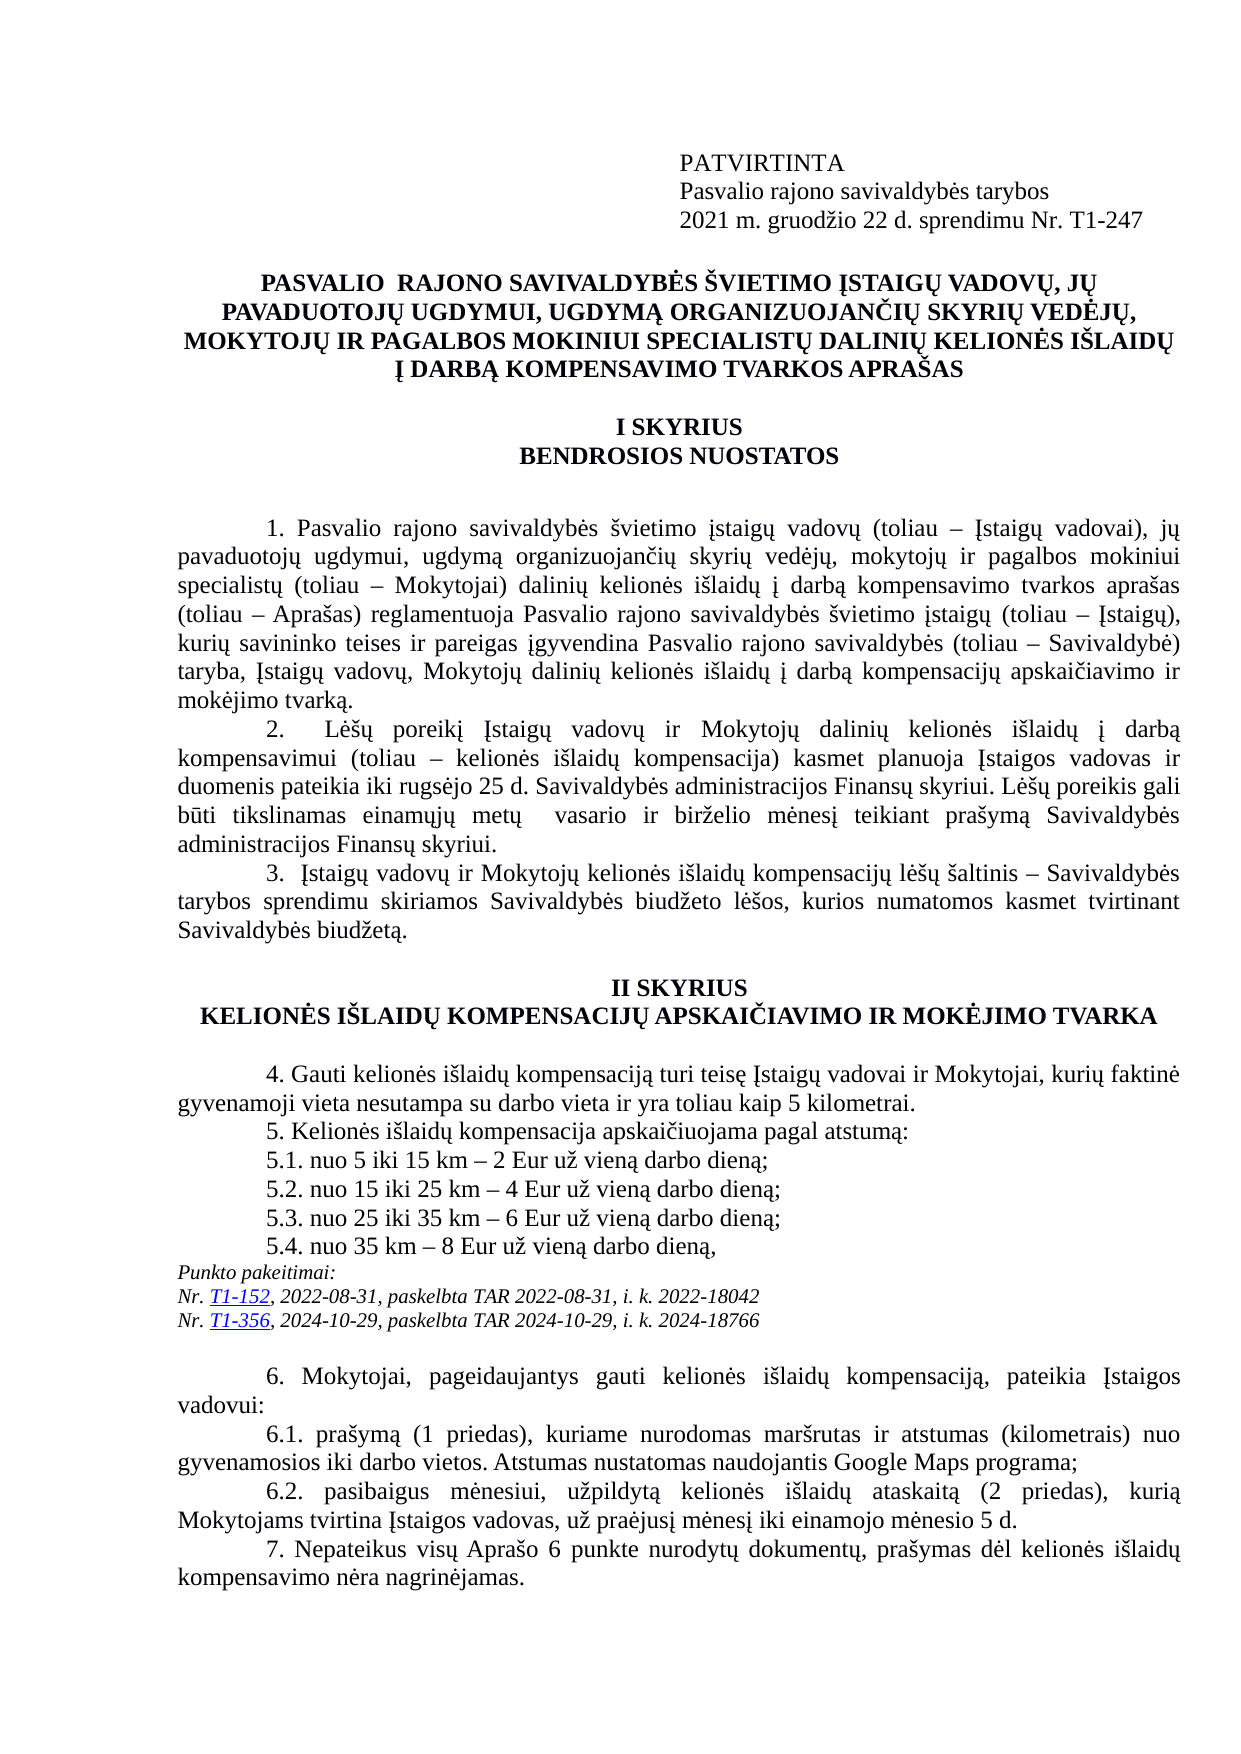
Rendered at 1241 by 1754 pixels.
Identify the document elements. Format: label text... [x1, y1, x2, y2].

text Punkto pakeitimai: [177, 1260, 1181, 1284]
text PASVALIO RAJONO SAVIVALDYBĖS ŠVIETIMO ĮSTAIGŲ VADOVŲ, JŲ PAVADUOTOJŲ UGDYMUI, UGDYMĄ ORGANIZUOJANČIŲ SKYRIŲ VEDĖJŲ, MOKYTOJŲ IR PAGALBOS MOKINIUI SPECIALISTŲ DALINIŲ KELIONĖS IŠLAIDŲ Į DARBĄ KOMPENSAVIMO TVARKOS APRAŠAS [177, 268, 1181, 383]
text I SKYRIUS [177, 412, 1181, 441]
text BENDROSIOS NUOSTATOS [177, 441, 1181, 469]
text 5.1. nuo 5 iki 15 km – 2 Eur už vieną darbo dieną; [177, 1145, 1181, 1174]
text 3. Įstaigų vadovų ir Mokytojų kelionės išlaidų kompensacijų lėšų šaltinis – Savivaldybės tarybos sprendimu skiriamos Savivaldybės biudžeto lėšos, kurios numatomos kasmet tvirtinant Savivaldybės biudžetą. [177, 858, 1181, 944]
text Nr. T1-356, 2024-10-29, paskelbta TAR 2024-10-29, i. k. 2024-18766 [177, 1308, 1181, 1332]
text II SKYRIUS [177, 973, 1181, 1001]
text 5.4. nuo 35 km – 8 Eur už vieną darbo dieną, [177, 1231, 1181, 1260]
text Pasvalio rajono savivaldybės tarybos [679, 176, 1181, 205]
text 7. Nepateikus visų Aprašo 6 punkte nurodytų dokumentų, prašymas dėl kelionės išlaidų kompensavimo nėra nagrinėjamas. [177, 1534, 1181, 1591]
text 5. Kelionės išlaidų kompensacija apskaičiuojama pagal atstumą: [177, 1116, 1181, 1145]
text 5.2. nuo 15 iki 25 km – 4 Eur už vieną darbo dieną; [177, 1174, 1181, 1203]
text Nr. T1-152, 2022-08-31, paskelbta TAR 2022-08-31, i. k. 2022-18042 [177, 1284, 1181, 1308]
text PATVIRTINTA [679, 148, 1181, 176]
text 6.1. prašymą (1 priedas), kuriame nurodomas maršrutas ir atstumas (kilometrais) nuo gyvenamosios iki darbo vietos. Atstumas nustatomas naudojantis Google Maps programa; [177, 1419, 1181, 1476]
text 5.3. nuo 25 iki 35 km – 6 Eur už vieną darbo dieną; [177, 1203, 1181, 1231]
text 4. Gauti kelionės išlaidų kompensaciją turi teisę Įstaigų vadovai ir Mokytojai, kurių faktinė gyvenamoji vieta nesutampa su darbo vieta ir yra toliau kaip 5 kilometrai. [177, 1059, 1181, 1116]
text 2021 m. gruodžio 22 d. sprendimu Nr. T1-247 [679, 205, 1181, 234]
text 6.2. pasibaigus mėnesiui, užpildytą kelionės išlaidų ataskaitą (2 priedas), kurią Mokytojams tvirtina Įstaigos vadovas, už praėjusį mėnesį iki einamojo mėnesio 5 d. [177, 1476, 1181, 1534]
text KELIONĖS IŠLAIDŲ KOMPENSACIJŲ APSKAIČIAVIMO IR MOKĖJIMO TVARKA [177, 1001, 1181, 1030]
text 6. Mokytojai, pageidaujantys gauti kelionės išlaidų kompensaciją, pateikia Įstaigos vadovui: [177, 1361, 1181, 1419]
text 1. Pasvalio rajono savivaldybės švietimo įstaigų vadovų (toliau – Įstaigų vadovai), jų pavaduotojų ugdymui, ugdymą organizuojančių skyrių vedėjų, mokytojų ir pagalbos mokiniui specialistų (toliau – Mokytojai) dalinių kelionės išlaidų į darbą kompensavimo tvarkos aprašas (toliau – Aprašas) reglamentuoja Pasvalio rajono savivaldybės švietimo įstaigų (toliau – Įstaigų), kurių savininko teises ir pareigas įgyvendina Pasvalio rajono savivaldybės (toliau – Savivaldybė) taryba, Įstaigų vadovų, Mokytojų dalinių kelionės išlaidų į darbą kompensacijų apskaičiavimo ir mokėjimo tvarką. [177, 513, 1181, 714]
text 2. Lėšų poreikį Įstaigų vadovų ir Mokytojų dalinių kelionės išlaidų į darbą kompensavimui (toliau – kelionės išlaidų kompensacija) kasmet planuoja Įstaigos vadovas ir duomenis pateikia iki rugsėjo 25 d. Savivaldybės administracijos Finansų skyriui. Lėšų poreikis gali būti tikslinamas einamųjų metų vasario ir birželio mėnesį teikiant prašymą Savivaldybės administracijos Finansų skyriui. [177, 714, 1181, 858]
